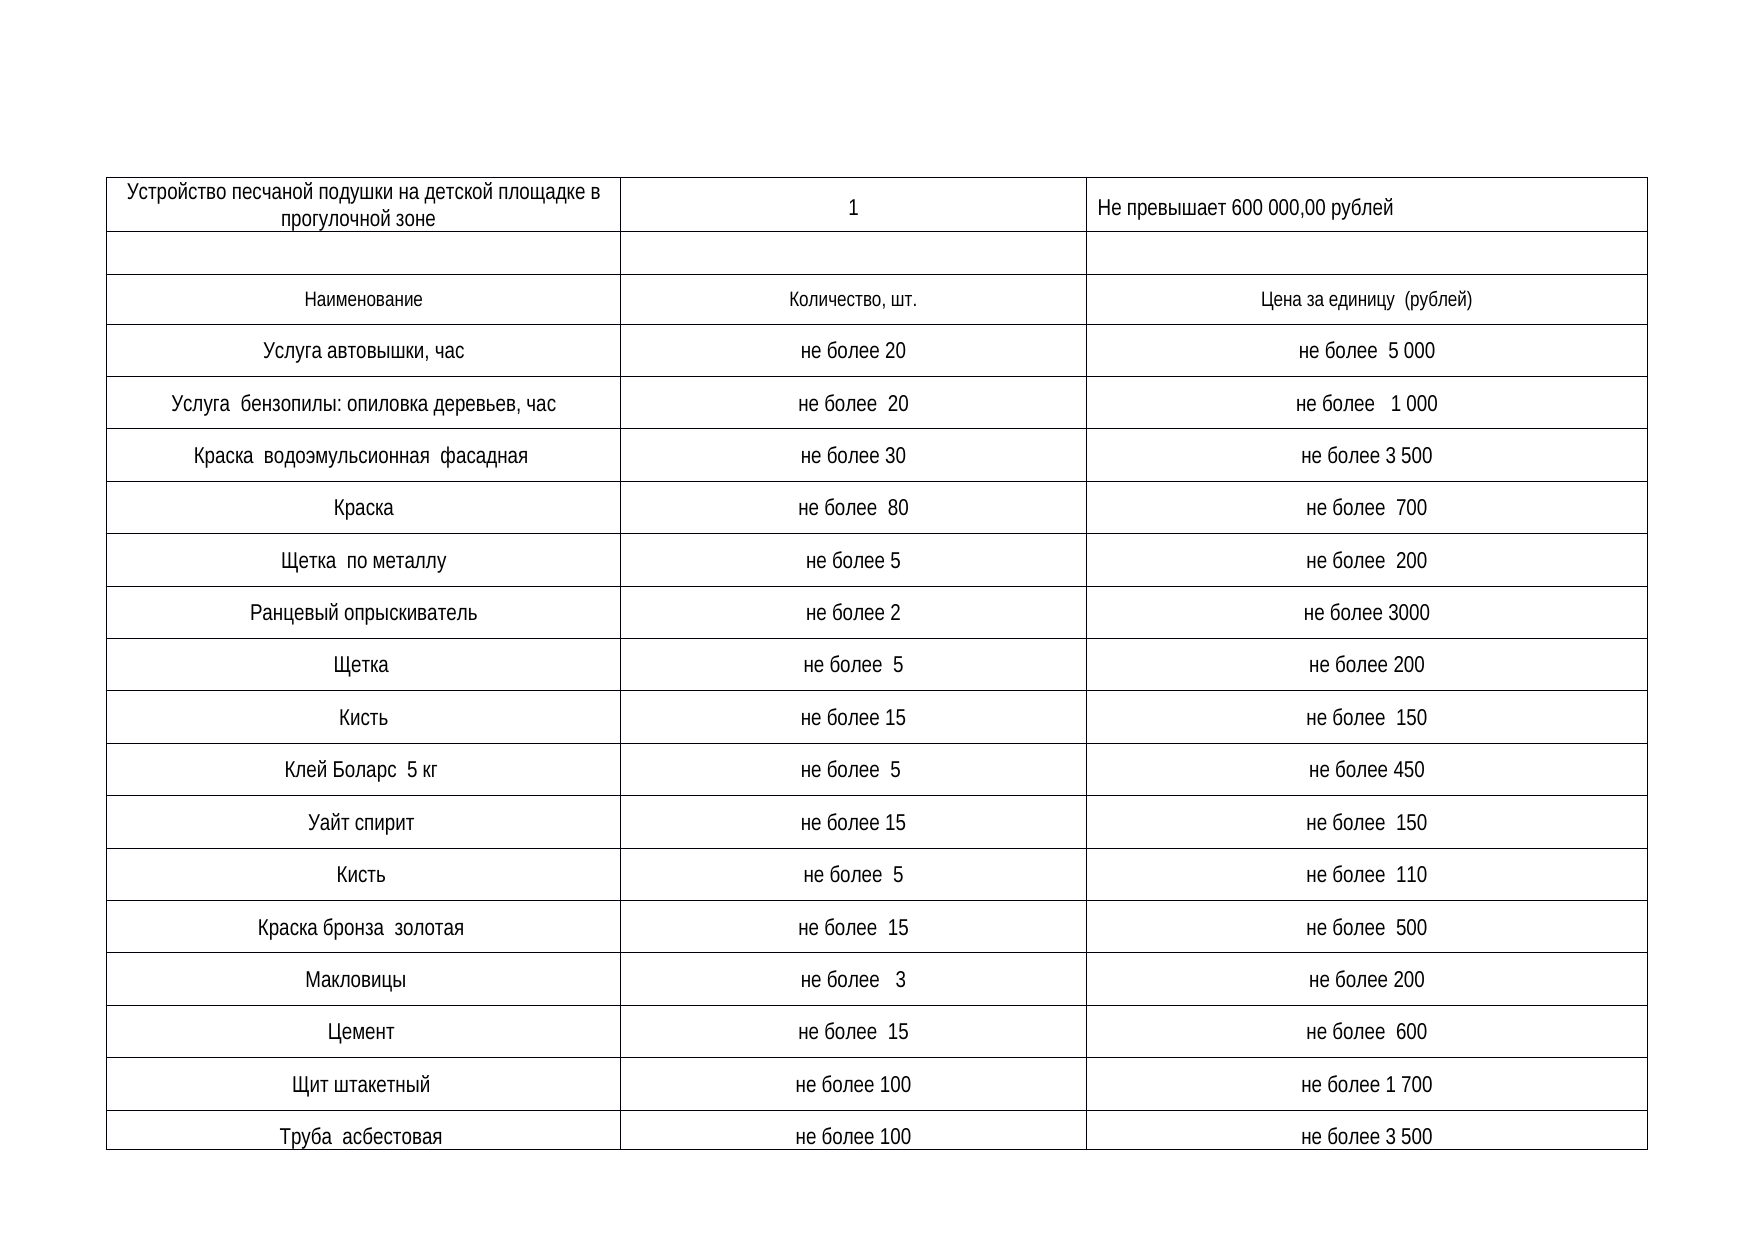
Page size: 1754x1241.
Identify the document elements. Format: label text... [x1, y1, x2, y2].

table_cell [1087, 232, 1647, 273]
table_cell Услуга бензопилы: опиловка деревьев, час [107, 377, 620, 428]
table_cell не более 150 [1087, 691, 1647, 743]
table_cell не более 30 [621, 429, 1086, 481]
table_cell не более 1 000 [1087, 377, 1647, 428]
table_cell не более 5 [621, 744, 1086, 795]
table_cell не более 20 [621, 377, 1086, 428]
table_cell не более 5 [621, 639, 1086, 690]
table_cell Щетка [107, 639, 620, 690]
table_cell Уайт спирит [107, 796, 620, 847]
table_cell не более 200 [1087, 953, 1647, 1005]
table_cell Щит штакетный [107, 1058, 620, 1109]
table_cell [621, 232, 1086, 273]
table_cell Клей Боларс 5 кг [107, 744, 620, 795]
table_cell не более 3 500 [1087, 429, 1647, 481]
table_cell Щетка по металлу [107, 534, 620, 586]
table_cell Количество, шт. [621, 275, 1086, 323]
table_cell Не превышает 600 000,00 рублей [1087, 178, 1647, 231]
table_cell не более 3 500 [1087, 1111, 1647, 1149]
table_cell не более 100 [621, 1111, 1086, 1149]
table_cell не более 5 000 [1087, 325, 1647, 376]
table_cell не более 2 [621, 587, 1086, 638]
table_cell не более 500 [1087, 901, 1647, 952]
table_cell Услуга автовышки, час [107, 325, 620, 376]
table_cell Цена за единицу (рублей) [1087, 275, 1647, 323]
table_cell не более 450 [1087, 744, 1647, 795]
table_cell не более 15 [621, 1006, 1086, 1057]
table_cell Краска [107, 482, 620, 533]
table_cell Краска бронза золотая [107, 901, 620, 952]
table_cell [107, 232, 620, 273]
table_cell не более 20 [621, 325, 1086, 376]
table_cell не более 5 [621, 534, 1086, 586]
table_cell Ранцевый опрыскиватель [107, 587, 620, 638]
table_cell не более 3 [621, 953, 1086, 1005]
table_cell не более 80 [621, 482, 1086, 533]
table_cell не более 700 [1087, 482, 1647, 533]
table_cell Макловицы [107, 953, 620, 1005]
table_cell Цемент [107, 1006, 620, 1057]
table_cell не более 200 [1087, 534, 1647, 586]
table_cell Кисть [107, 849, 620, 900]
table_cell не более 100 [621, 1058, 1086, 1109]
table_cell Краска водоэмульсионная фасадная [107, 429, 620, 481]
table_cell не более 3000 [1087, 587, 1647, 638]
table_cell Кисть [107, 691, 620, 743]
table_cell Труба асбестовая [107, 1111, 620, 1149]
table_cell 1 [621, 178, 1086, 231]
table_cell не более 600 [1087, 1006, 1647, 1057]
table_cell Наименование [107, 275, 620, 323]
table_cell не более 110 [1087, 849, 1647, 900]
table_cell Устройство песчаной подушки на детской площадке в прогулочной зоне [107, 178, 620, 231]
table_cell не более 5 [621, 849, 1086, 900]
table_cell не более 15 [621, 691, 1086, 743]
table_cell не более 15 [621, 901, 1086, 952]
table_cell не более 150 [1087, 796, 1647, 847]
table_cell не более 200 [1087, 639, 1647, 690]
table_cell не более 15 [621, 796, 1086, 847]
table_cell не более 1 700 [1087, 1058, 1647, 1109]
